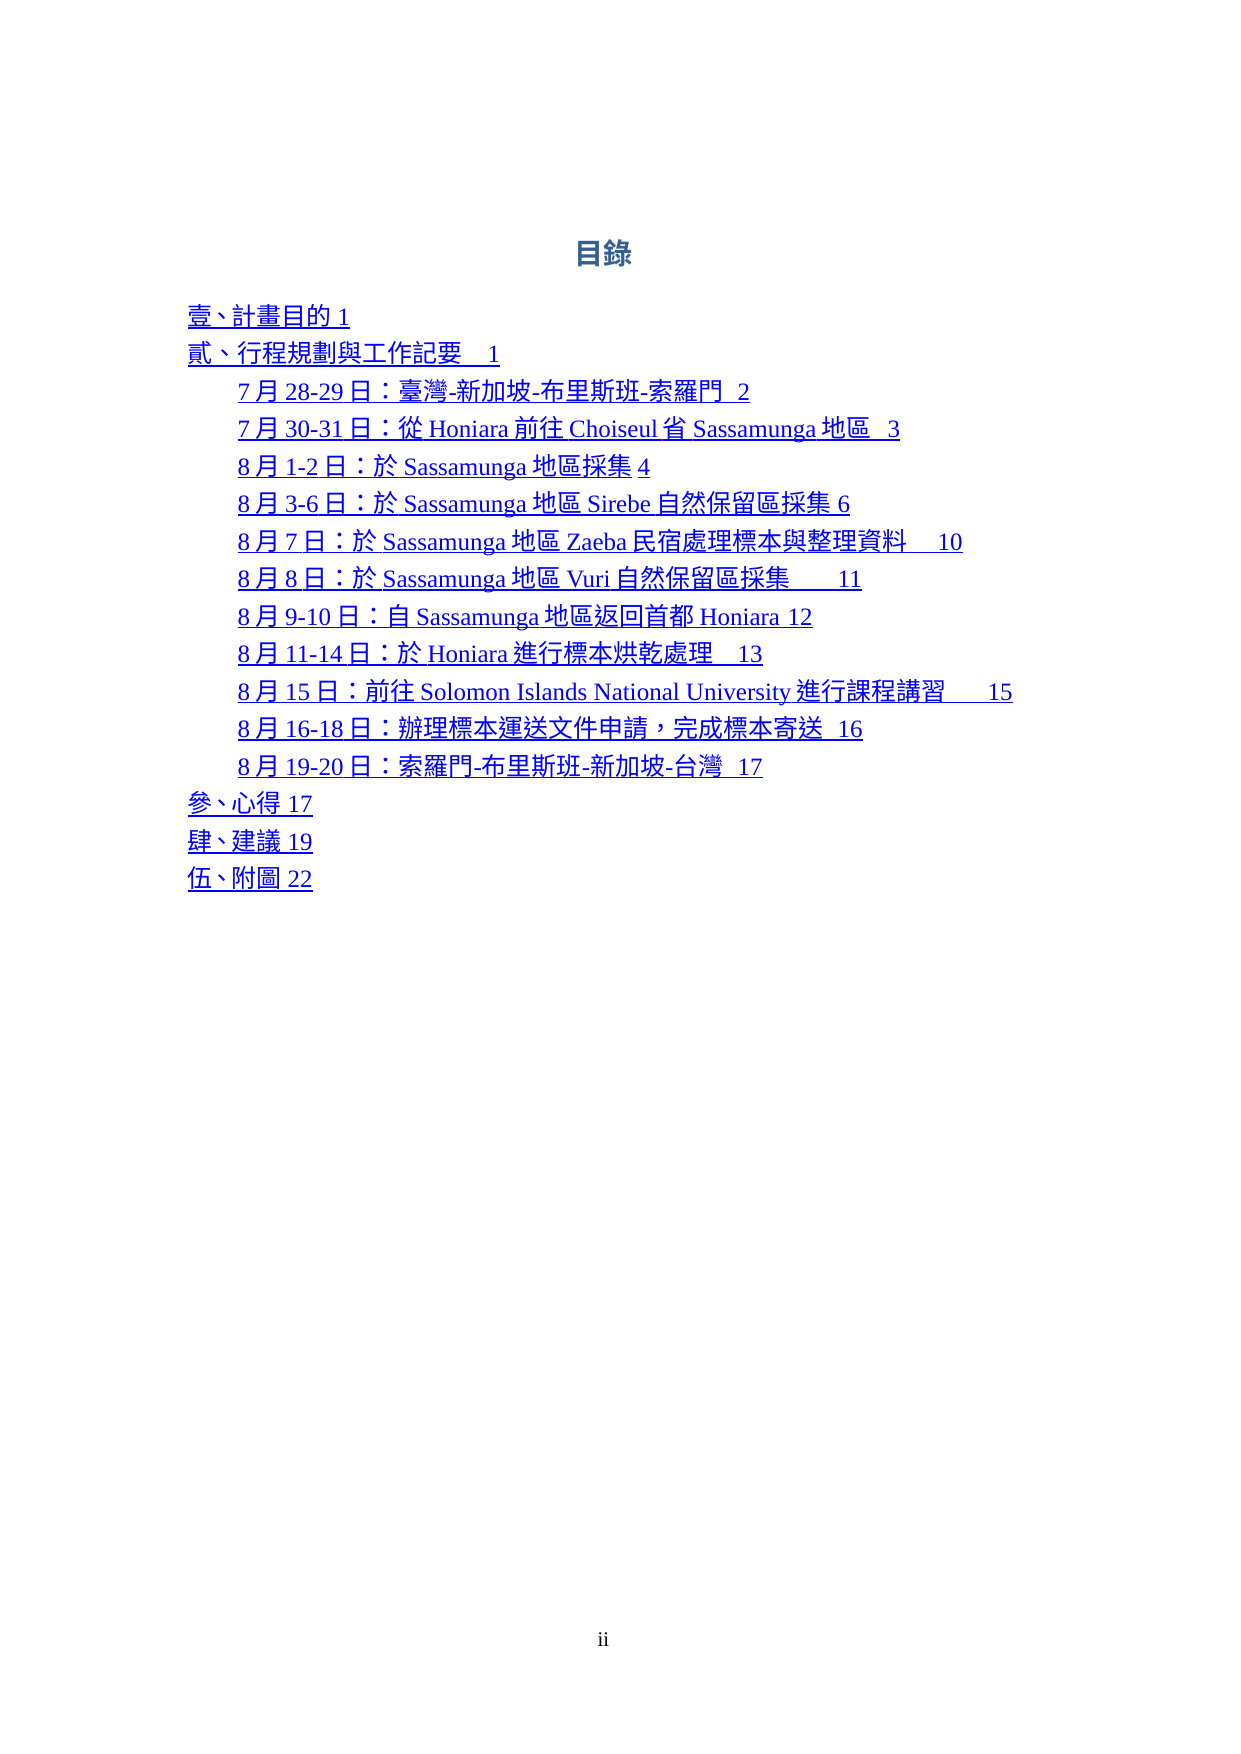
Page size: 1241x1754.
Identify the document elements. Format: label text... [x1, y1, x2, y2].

text 參、心得 17 [187, 783, 1019, 821]
text 8月8日：於Sassamunga地區Vuri自然保留區採集 11 [187, 558, 1019, 596]
text 8月19-20日：索羅門-布里斯班-新加坡-台灣 17 [187, 746, 1019, 783]
text 8月15日：前往Solomon Islands National University進行課程講習 15 [187, 671, 1019, 708]
text 7月28-29日：臺灣-新加坡-布里斯班-索羅門 2 [237, 371, 1019, 408]
text 目錄 [187, 214, 1019, 289]
text 貳、行程規劃與工作記要 1 [187, 333, 1019, 371]
text 8月1-2日：於Sassamunga地區採集 4 [187, 446, 1019, 483]
text 壹、計畫目的 1 [187, 296, 1019, 333]
text 8月9-10日：自Sassamunga地區返回首都Honiara 12 [187, 596, 1019, 633]
text 伍、附圖 22 [187, 858, 1019, 896]
text 8月11-14日：於Honiara進行標本烘乾處理 13 [187, 633, 1019, 671]
text 肆、建議 19 [187, 821, 1019, 858]
text 7月30-31日：從Honiara前往Choiseul省Sassamunga地區 3 [187, 408, 1019, 446]
text 8月3-6日：於Sassamunga地區Sirebe自然保留區採集 6 [187, 483, 1019, 521]
text 8月7日：於Sassamunga地區Zaeba民宿處理標本與整理資料 10 [187, 521, 1019, 558]
text 8月16-18日：辦理標本運送文件申請，完成標本寄送 16 [187, 708, 1019, 746]
